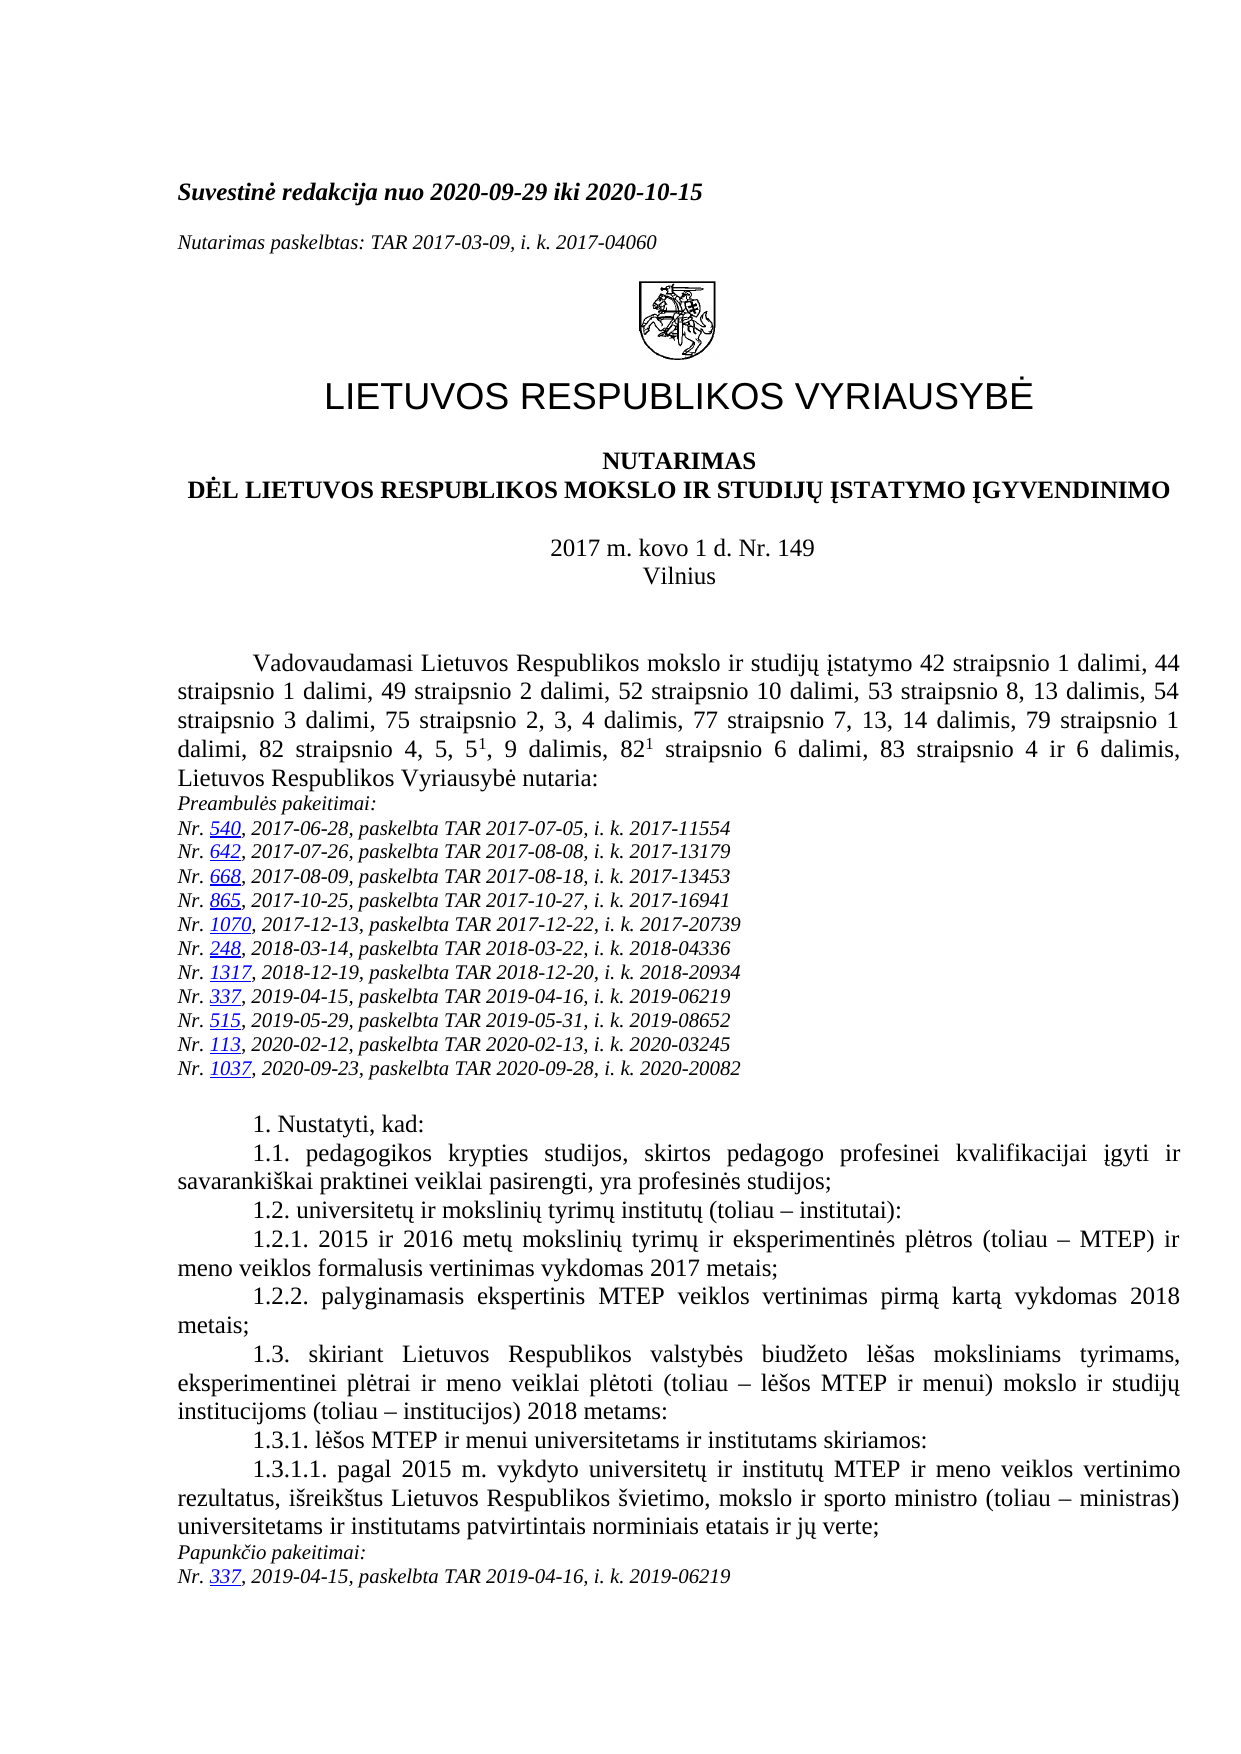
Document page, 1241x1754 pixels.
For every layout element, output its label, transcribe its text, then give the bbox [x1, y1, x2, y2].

text 1.3.1.1. pagal 2015 m. vykdyto universitetų ir institutų MTEP ir meno veiklos vertinimo rezultatus, išreikštus Lietuvos Respublikos švietimo, mokslo ir sporto ministro (toliau – ministras) universitetams ir institutams patvirtintais norminiais etatais ir jų verte; [177, 1454, 1181, 1540]
text Suvestinė redakcija nuo 2020-09-29 iki 2020-10-15 [177, 177, 1181, 206]
text 1.3.1. lėšos MTEP ir menui universitetams ir institutams skiriamos: [177, 1425, 1181, 1454]
text Nr. 515, 2019-05-29, paskelbta TAR 2019-05-31, i. k. 2019-08652 [177, 1008, 1181, 1032]
text Nr. 337, 2019-04-15, paskelbta TAR 2019-04-16, i. k. 2019-06219 [177, 1564, 1181, 1588]
text Papunkčio pakeitimai: [177, 1540, 1181, 1564]
text Nr. 1317, 2018-12-19, paskelbta TAR 2018-12-20, i. k. 2018-20934 [177, 960, 1181, 984]
text Nr. 1037, 2020-09-23, paskelbta TAR 2020-09-28, i. k. 2020-20082 [177, 1056, 1181, 1080]
text Preambulės pakeitimai: [177, 791, 1181, 815]
text Nr. 113, 2020-02-12, paskelbta TAR 2020-02-13, i. k. 2020-03245 [177, 1032, 1181, 1056]
text Nr. 865, 2017-10-25, paskelbta TAR 2017-10-27, i. k. 2017-16941 [177, 888, 1181, 912]
text 1.1. pedagogikos krypties studijos, skirtos pedagogo profesinei kvalifikacijai įgyti ir savarankiškai praktinei veiklai pasirengti, yra profesinės studijos; [177, 1138, 1181, 1195]
text Nr. 540, 2017-06-28, paskelbta TAR 2017-07-05, i. k. 2017-11554 [177, 815, 1181, 839]
text 2017 m. kovo 1 d. Nr. 149 [177, 533, 1181, 561]
text 1.2.1. 2015 ir 2016 metų mokslinių tyrimų ir eksperimentinės plėtros (toliau – MTEP) ir meno veiklos formalusis vertinimas vykdomas 2017 metais; [177, 1224, 1181, 1281]
text Vilnius [177, 561, 1181, 590]
text 1.2. universitetų ir mokslinių tyrimų institutų (toliau – institutai): [177, 1195, 1181, 1224]
text Nr. 248, 2018-03-14, paskelbta TAR 2018-03-22, i. k. 2018-04336 [177, 936, 1181, 960]
text Nr. 668, 2017-08-09, paskelbta TAR 2017-08-18, i. k. 2017-13453 [177, 863, 1181, 888]
text Nr. 1070, 2017-12-13, paskelbta TAR 2017-12-22, i. k. 2017-20739 [177, 912, 1181, 936]
text DĖL LIETUVOS RESPUBLIKOS MOKSLO IR STUDIJŲ ĮSTATYMO ĮGYVENDINIMO [177, 475, 1181, 504]
text 1. Nustatyti, kad: [177, 1109, 1181, 1138]
text Lietuvos Respublikos Vyriausybė [177, 374, 1181, 418]
text nutarimas [177, 446, 1181, 475]
text Nr. 337, 2019-04-15, paskelbta TAR 2019-04-16, i. k. 2019-06219 [177, 984, 1181, 1008]
text 1.2.2. palyginamasis ekspertinis MTEP veiklos vertinimas pirmą kartą vykdomas 2018 metais; [177, 1281, 1181, 1339]
text 1.3. skiriant Lietuvos Respublikos valstybės biudžeto lėšas moksliniams tyrimams, eksperimentinei plėtrai ir meno veiklai plėtoti (toliau – lėšos MTEP ir menui) mokslo ir studijų institucijoms (toliau – institucijos) 2018 metams: [177, 1339, 1181, 1425]
text Vadovaudamasi Lietuvos Respublikos mokslo ir studijų įstatymo 42 straipsnio 1 dalimi, 44 straipsnio 1 dalimi, 49 straipsnio 2 dalimi, 52 straipsnio 10 dalimi, 53 straipsnio 8, 13 dalimis, 54 straipsnio 3 dalimi, 75 straipsnio 2, 3, 4 dalimis, 77 straipsnio 7, 13, 14 dalimis, 79 straipsnio 1 dalimi, 82 straipsnio 4, 5, 51, 9 dalimis, 821 straipsnio 6 dalimi, 83 straipsnio 4 ir 6 dalimis, Lietuvos Respublikos Vyriausybė nutaria: [177, 648, 1181, 791]
text Nr. 642, 2017-07-26, paskelbta TAR 2017-08-08, i. k. 2017-13179 [177, 839, 1181, 863]
text Nutarimas paskelbtas: TAR 2017-03-09, i. k. 2017-04060 [177, 230, 1181, 254]
